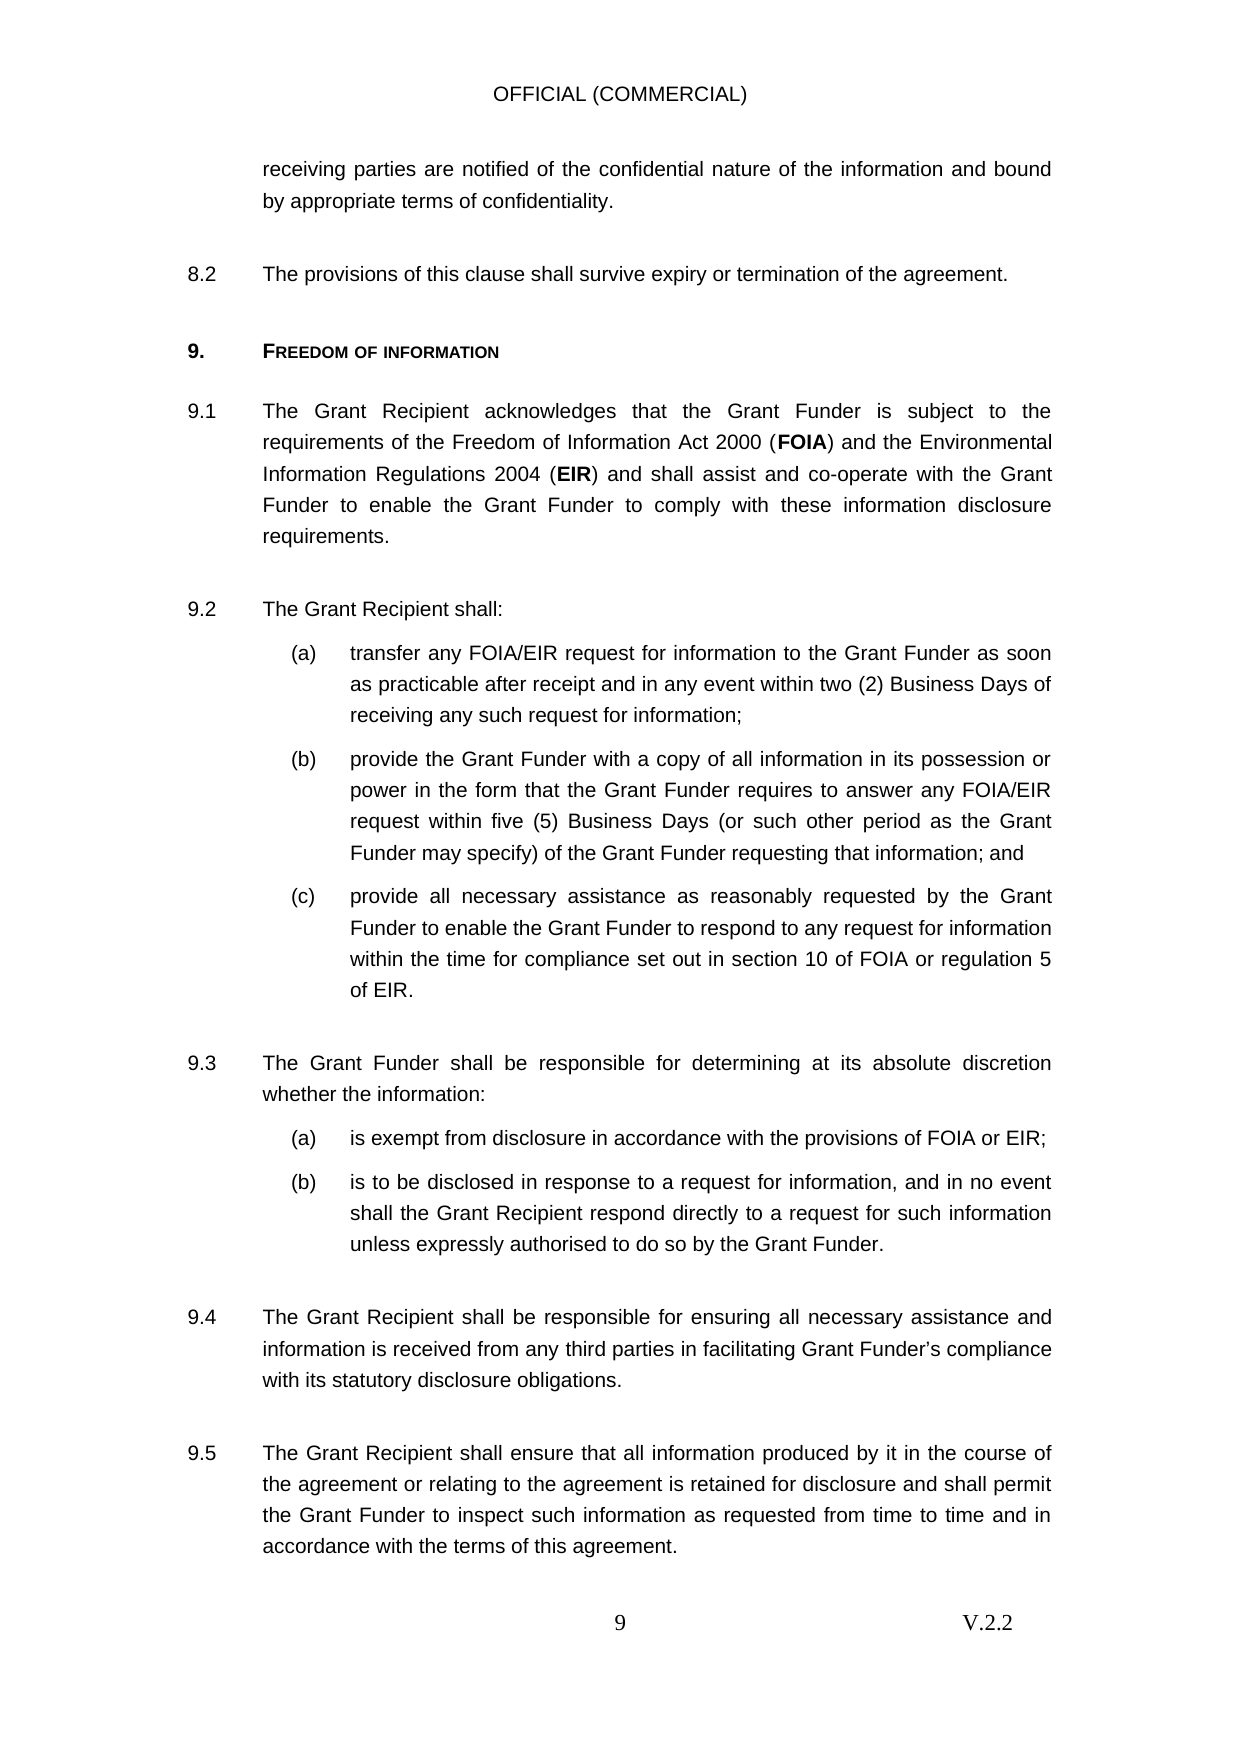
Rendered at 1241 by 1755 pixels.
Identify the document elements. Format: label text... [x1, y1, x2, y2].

subtitle The Grant Recipient shall be responsible for ensuring all necessary assistance and information is received from any third parties in facilitating Grant Funder’s compliance with its statutory disclosure obligations. [187, 1298, 1053, 1392]
subtitle is exempt from disclosure in accordance with the provisions of FOIA or EIR; [291, 1119, 1053, 1150]
subtitle The Grant Recipient shall ensure that all information produced by it in the course of the agreement or relating to the agreement is retained for disclosure and shall permit the Grant Funder to inspect such information as requested from time to time and in accordance with the terms of this agreement. [187, 1433, 1053, 1558]
subtitle receiving parties are notified of the confidential nature of the information and bound by appropriate terms of confidentiality. [187, 150, 1053, 212]
subtitle Freedom of information [187, 331, 1053, 362]
subtitle The Grant Recipient acknowledges that the Grant Funder is subject to the requirements of the Freedom of Information Act 2000 (FOIA) and the Environmental Information Regulations 2004 (EIR) and shall assist and co-operate with the Grant Funder to enable the Grant Funder to comply with these information disclosure requirements. [187, 392, 1053, 548]
subtitle The provisions of this clause shall survive expiry or termination of the agreement. [187, 254, 1053, 285]
subtitle The Grant Funder shall be responsible for determining at its absolute discretion whether the information: [187, 1044, 1053, 1106]
subtitle provide the Grant Funder with a copy of all information in its possession or power in the form that the Grant Funder requires to answer any FOIA/EIR request within five (5) Business Days (or such other period as the Grant Funder may specify) of the Grant Funder requesting that information; and [291, 739, 1053, 864]
subtitle provide all necessary assistance as reasonably requested by the Grant Funder to enable the Grant Funder to respond to any request for information within the time for compliance set out in section 10 of FOIA or regulation 5 of EIR. [291, 877, 1053, 1002]
subtitle transfer any FOIA/EIR request for information to the Grant Funder as soon as practicable after receipt and in any event within two (2) Business Days of receiving any such request for information; [291, 633, 1053, 727]
subtitle is to be disclosed in response to a request for information, and in no event shall the Grant Recipient respond directly to a request for such information unless expressly authorised to do so by the Grant Funder. [291, 1162, 1053, 1256]
subtitle The Grant Recipient shall: [187, 589, 1053, 621]
